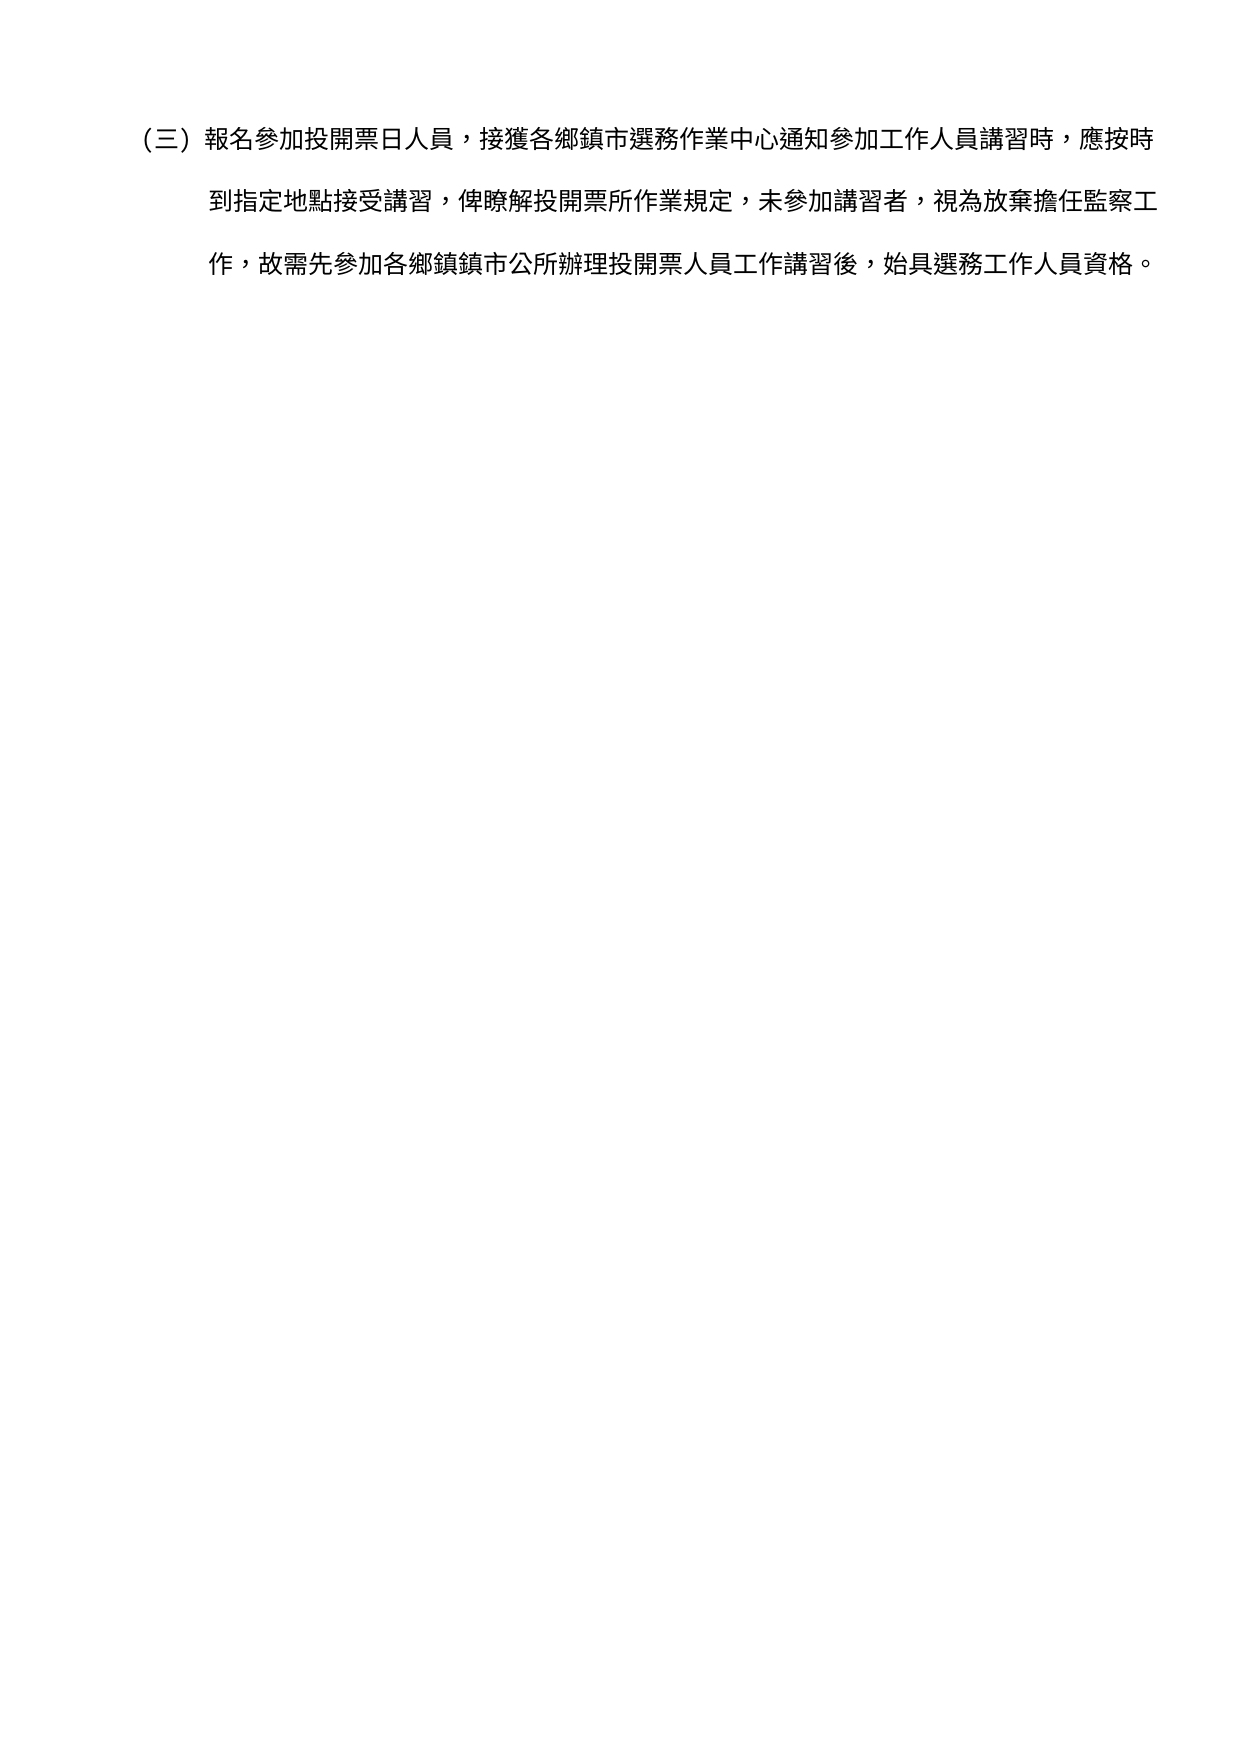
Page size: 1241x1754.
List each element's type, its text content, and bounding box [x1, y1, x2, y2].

text (三) 報名參加投開票日人員，接獲各鄉鎮市選務作業中心通知參加工作人員講習時，應按時到指定地點接受講習，俾瞭解投開票所作業規定，未參加講習者，視為放棄擔任監察工作，故需先參加各鄉鎮鎮市公所辦理投開票人員工作講習後，始具選務工作人員資格。 [142, 96, 1165, 283]
